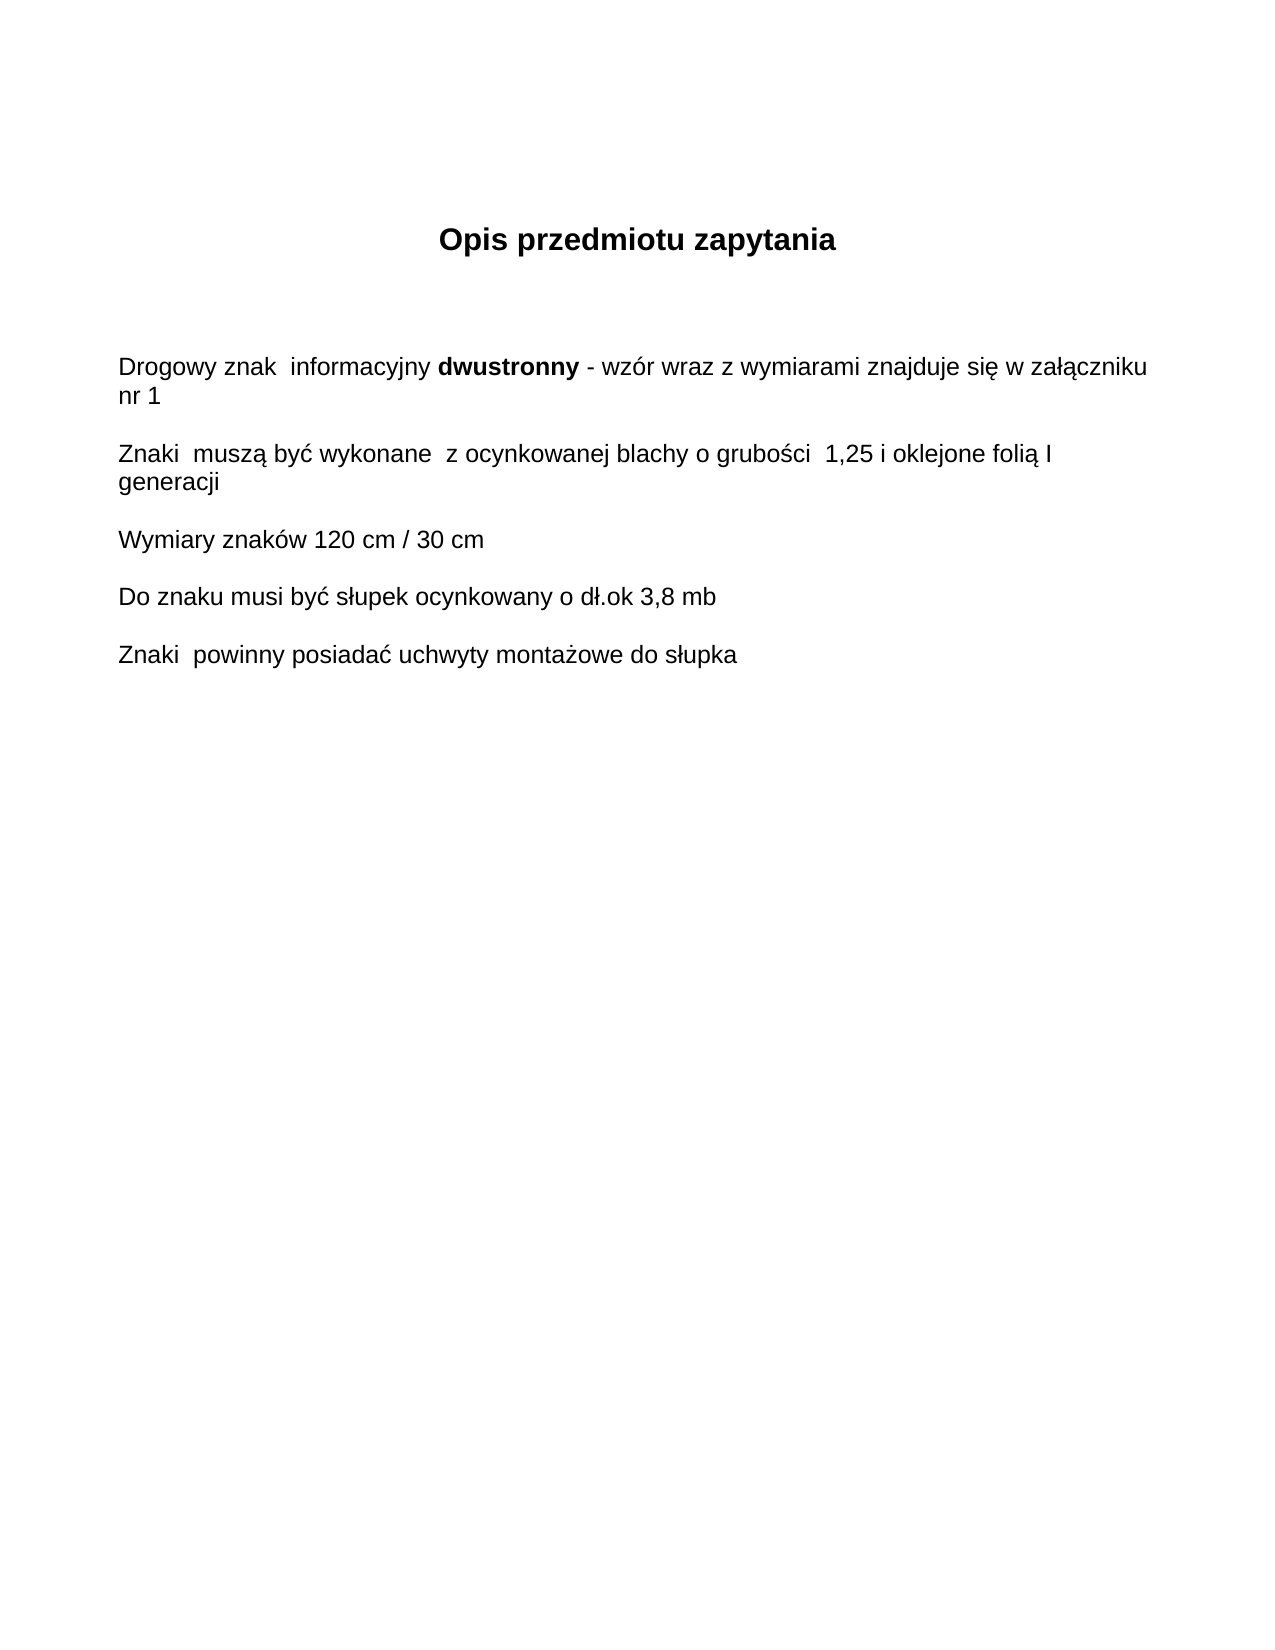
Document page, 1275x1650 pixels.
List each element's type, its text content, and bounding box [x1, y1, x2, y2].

text Wymiary znaków 120 cm / 30 cm [118, 525, 1157, 554]
text Znaki powinny posiadać uchwyty montażowe do słupka [118, 640, 1157, 669]
text Do znaku musi być słupek ocynkowany o dł.ok 3,8 mb [118, 582, 1157, 611]
text Opis przedmiotu zapytania [118, 221, 1157, 256]
text Drogowy znak informacyjny dwustronny - wzór wraz z wymiarami znajduje się w załączniku nr 1 [118, 352, 1157, 410]
text Znaki muszą być wykonane z ocynkowanej blachy o grubości 1,25 i oklejone folią I generacji [118, 439, 1157, 496]
